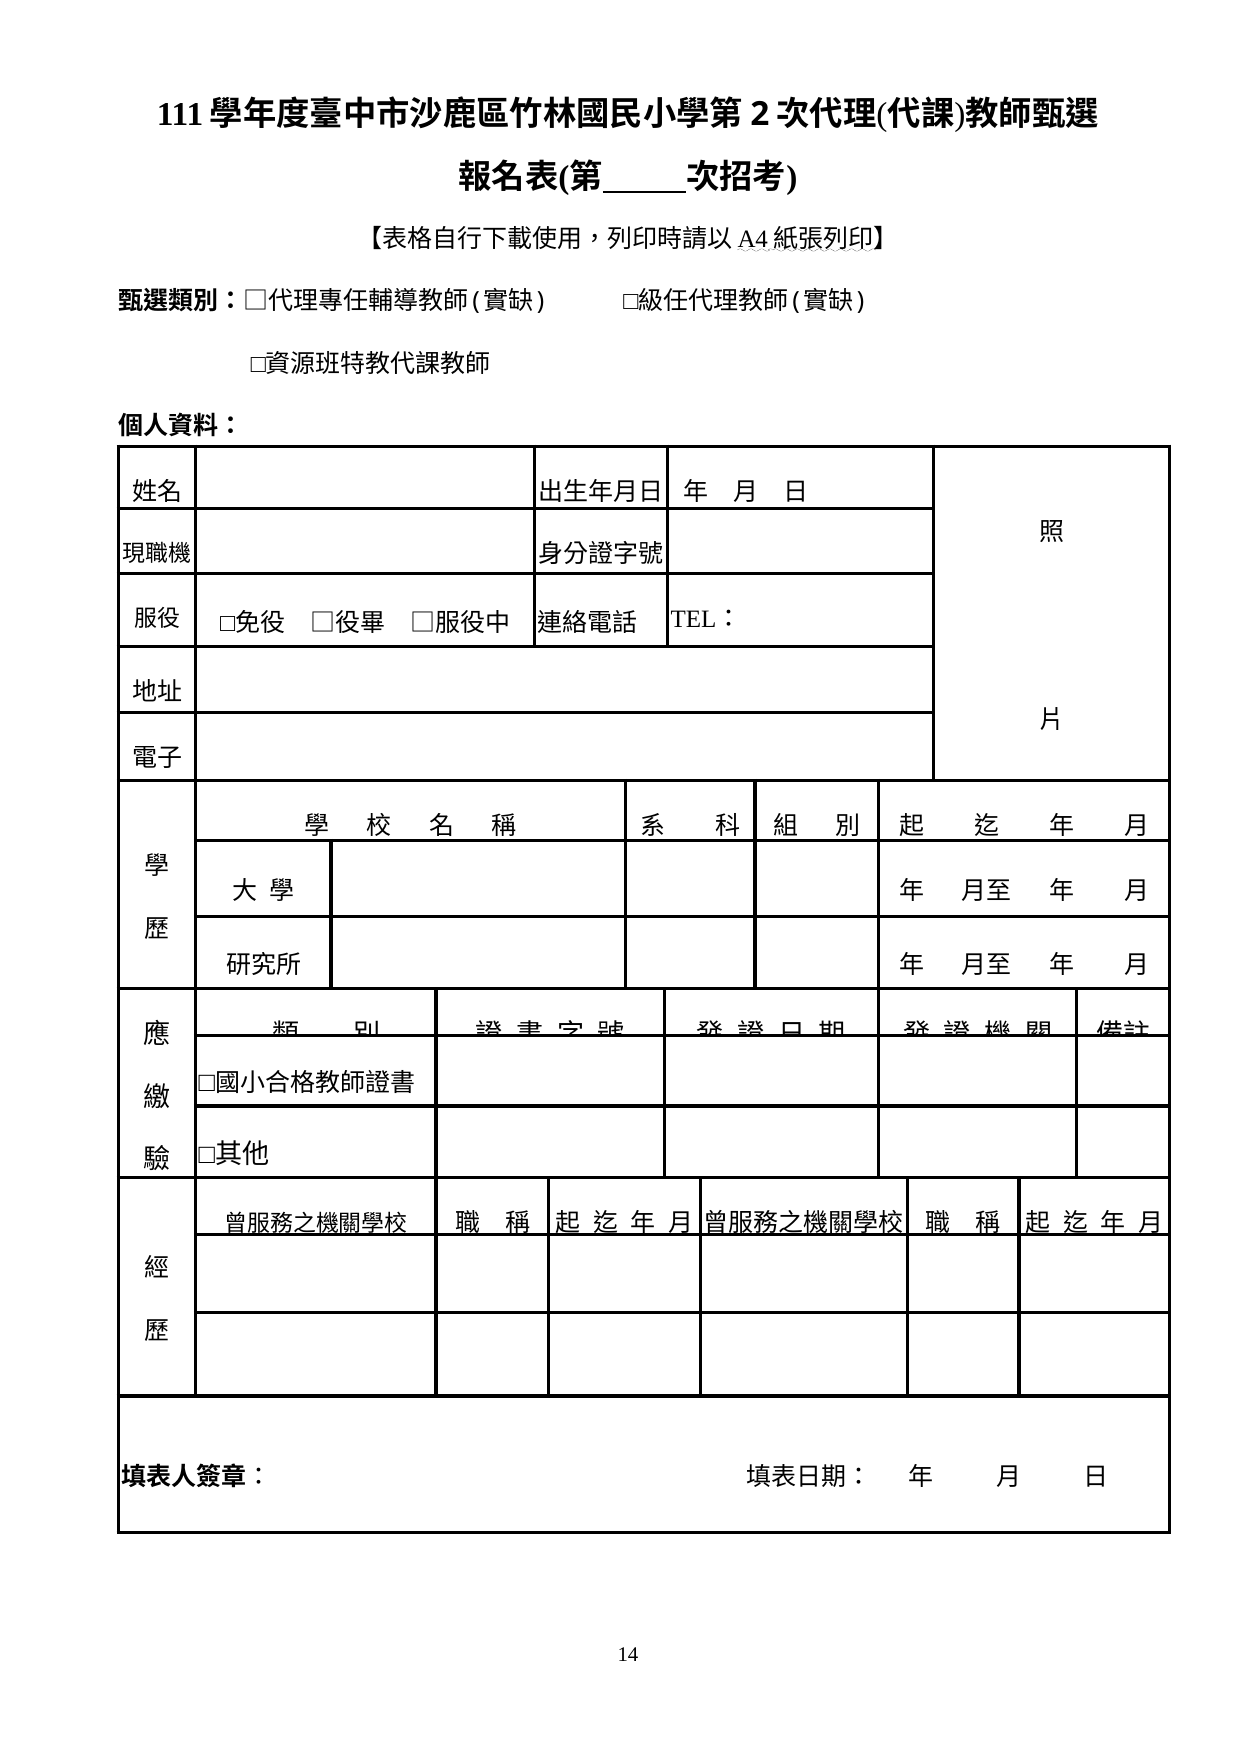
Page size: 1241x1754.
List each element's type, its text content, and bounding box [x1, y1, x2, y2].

table_cell 地址 [120, 648, 194, 711]
table_cell [550, 1314, 699, 1394]
table_cell 大 學 [197, 842, 329, 914]
table_cell [333, 842, 624, 914]
text 甄選類別：□代理專任輔導教師(實缺) □級任代理教師(實缺) [118, 257, 1137, 319]
table_cell [333, 918, 624, 987]
table_cell [197, 714, 932, 779]
table_cell [666, 1108, 877, 1176]
table_cell [757, 842, 877, 914]
table_cell 起 迄 年 月 [1021, 1179, 1168, 1233]
text 報名表(第 次招考) [118, 132, 1137, 194]
table_cell 發 證 日 期 [666, 990, 877, 1034]
table_cell [909, 1236, 1017, 1311]
table_cell [438, 1108, 625, 1176]
table_cell [1021, 1236, 1168, 1311]
table_cell 電子郵件 [120, 714, 194, 779]
table_cell [1078, 1037, 1168, 1104]
table_cell [669, 510, 932, 572]
text 個人資料： [118, 382, 1137, 444]
table_header 年 月 日 [669, 448, 932, 507]
table_cell [197, 1314, 434, 1394]
table_cell 學 校 名 稱 [197, 782, 624, 839]
table_cell 類 別 [197, 990, 434, 1034]
table_cell [197, 648, 932, 711]
table_cell [550, 1236, 699, 1311]
table_cell TEL： 手機： [669, 575, 932, 645]
table_header 姓名 [120, 448, 194, 507]
table_header [197, 448, 533, 507]
table_cell 證 書 字 號 [438, 990, 663, 1034]
text 111學年度臺中市沙鹿區竹林國民小學第2次代理(代課)教師甄選 [118, 69, 1137, 132]
table_cell [909, 1314, 1017, 1394]
table_cell [438, 1314, 547, 1394]
table_cell 服役 情形 [120, 575, 194, 645]
table_cell 學 歷 [120, 782, 194, 987]
table_cell [1021, 1314, 1168, 1394]
table_cell 年 月至 年 月 [880, 918, 1168, 987]
table_cell [197, 1236, 434, 1311]
table_cell 發 證 機 關 [880, 990, 1075, 1034]
table_cell 系 科 [627, 782, 753, 839]
table_cell □免役 □役畢 □服役中 [197, 575, 533, 645]
text □資源班特教代課教師 [243, 319, 1137, 382]
table_cell 曾服務之機關學校 [702, 1179, 906, 1233]
table_cell 起 迄 年 月 [550, 1179, 699, 1233]
table_cell [625, 1037, 663, 1104]
table_cell [880, 1037, 1075, 1104]
table_cell 現職機關學校 [120, 510, 194, 572]
table_cell [627, 842, 753, 914]
table_header 出生年月日 [536, 448, 666, 507]
table_cell [702, 1236, 906, 1311]
table_cell [666, 1037, 877, 1104]
table_cell □國小合格教師證書 [197, 1037, 434, 1104]
table_cell [757, 918, 877, 987]
table_header 照 片 [935, 448, 1168, 779]
table_cell 研究所 [197, 918, 329, 987]
table_cell 身分證字號 [536, 510, 666, 572]
table_cell [438, 1037, 625, 1104]
table_cell [702, 1314, 906, 1394]
table_cell 曾服務之機關學校 [197, 1179, 434, 1233]
table_cell 備註 [1078, 990, 1168, 1034]
table_cell [880, 1108, 1075, 1176]
text 【表格自行下載使用，列印時請以A4紙張列印】 [118, 194, 1137, 257]
table_cell 起 迄 年 月 [880, 782, 1168, 839]
table_cell 組 別 [757, 782, 877, 839]
table_cell [438, 1236, 547, 1311]
table_cell [627, 918, 753, 987]
table_cell 應 繳 驗 證 件 [120, 990, 194, 1176]
table_cell [197, 510, 533, 572]
table_cell 連絡電話 [536, 575, 666, 645]
table_cell [625, 1108, 663, 1176]
table_cell 職 稱 [909, 1179, 1017, 1233]
table_cell 填表人簽章： 填表日期： 年 月 日 [120, 1398, 1168, 1531]
table_cell 經 歷 [120, 1179, 194, 1394]
table_cell [1078, 1108, 1168, 1176]
table_cell 年 月至 年 月 [880, 842, 1168, 914]
table_cell □其他 [197, 1108, 434, 1176]
table_cell 職 稱 [438, 1179, 547, 1233]
